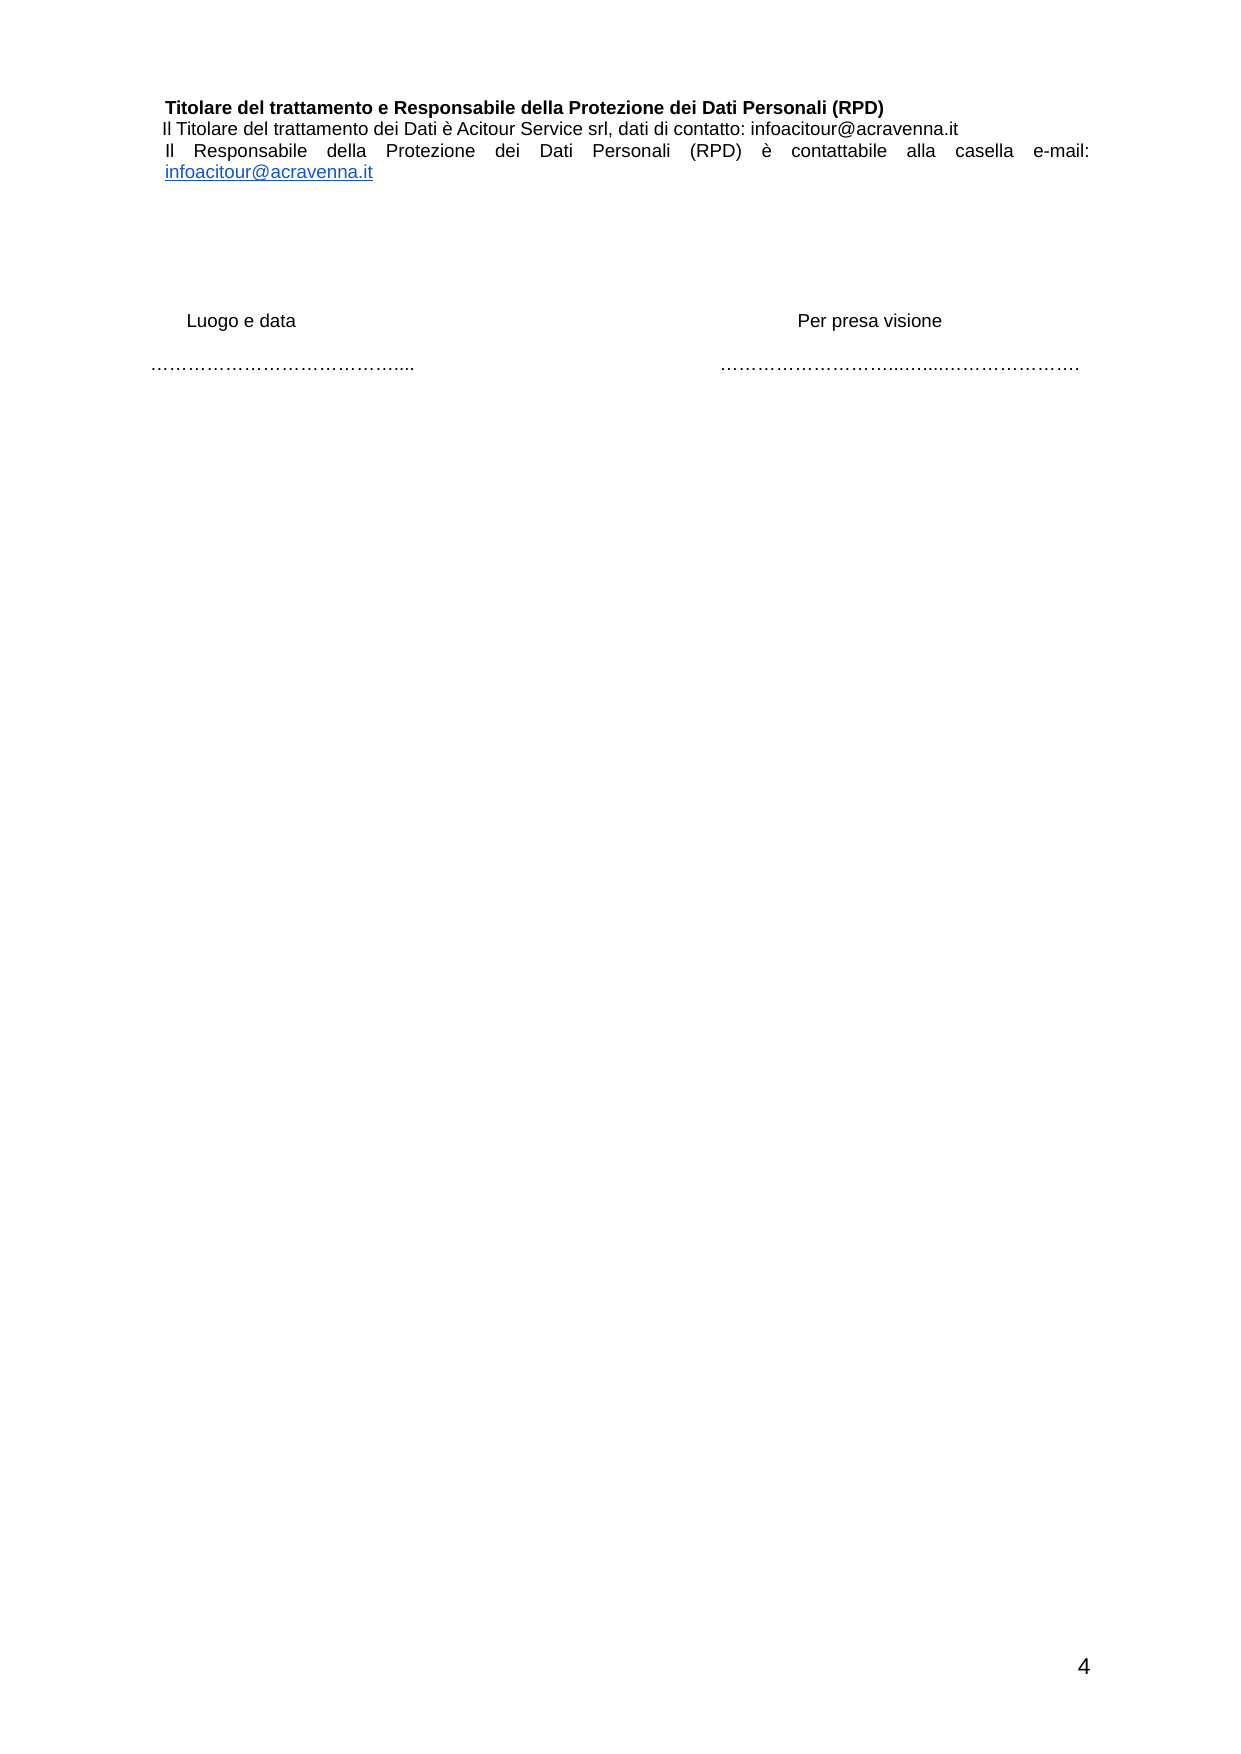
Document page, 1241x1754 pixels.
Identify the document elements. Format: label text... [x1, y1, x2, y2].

text Il Responsabile della Protezione dei Dati Personali (RPD) è contattabile alla casella e-mail: infoacitour@acravenna.it [165, 140, 1091, 183]
text Per presa visione [657, 309, 1091, 331]
text Luogo e data [150, 309, 584, 331]
text ………………………...…....…………………. [657, 353, 1091, 374]
text ………………………………….... [150, 353, 584, 374]
text Il Titolare del trattamento dei Dati è Acitour Service srl, dati di contatto: infoacitour@acravenna.it [162, 118, 1083, 140]
text Titolare del trattamento e Responsabile della Protezione dei Dati Personali (RPD) [165, 97, 1091, 118]
